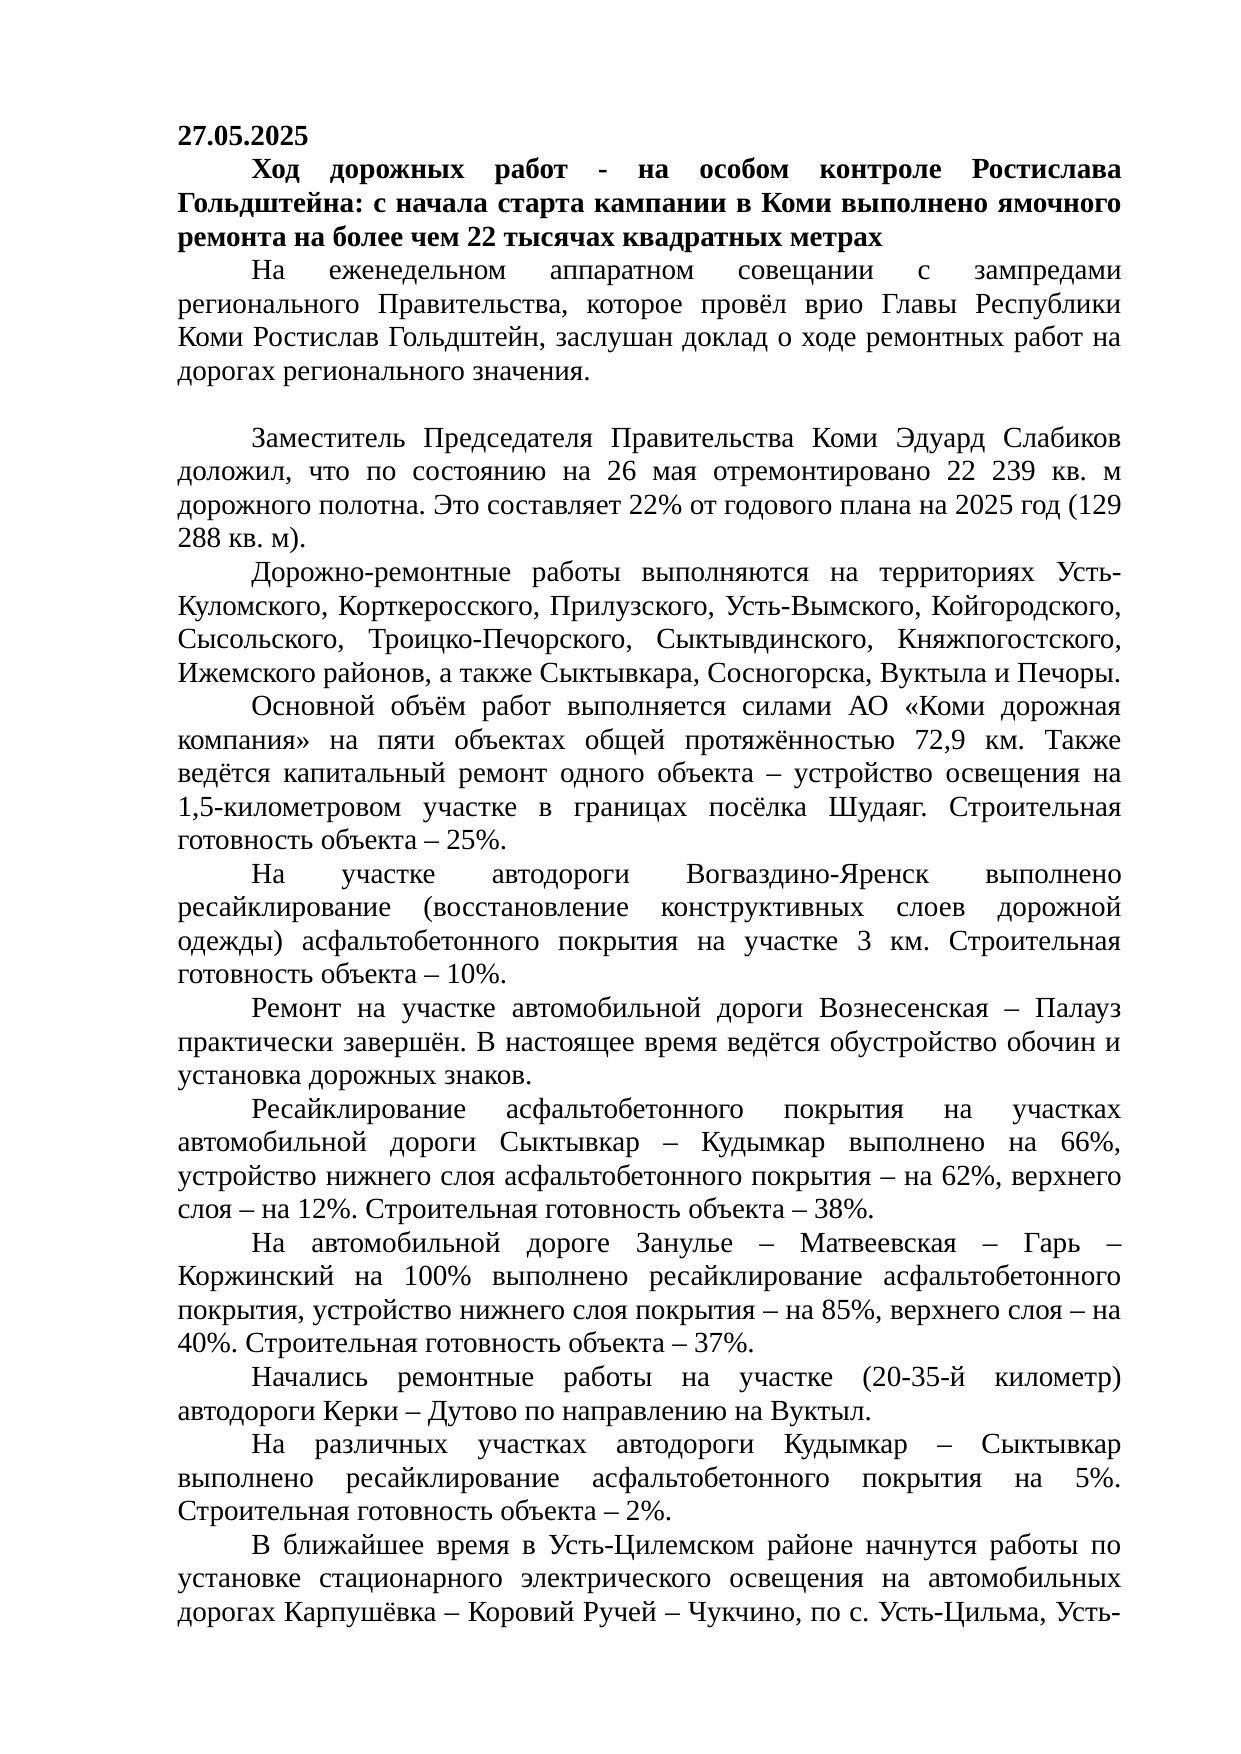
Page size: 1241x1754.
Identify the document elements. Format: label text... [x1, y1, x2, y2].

text Ремонт на участке автомобильной дороги Вознесенская – Палауз практически завершён. В настоящее время ведётся обустройство обочин и установка дорожных знаков. [177, 990, 1122, 1091]
text На автомобильной дороге Занулье – Матвеевская – Гарь – Коржинский на 100% выполнено ресайклирование асфальтобетонного покрытия, устройство нижнего слоя покрытия – на 85%, верхнего слоя – на 40%. Строительная готовность объекта – 37%. [177, 1225, 1122, 1359]
text В ближайшее время в Усть-Цилемском районе начнутся работы по установке стационарного электрического освещения на автомобильных дорогах Карпушёвка – Коровий Ручей – Чукчино, по с. Усть-Цильма, Усть- [177, 1527, 1122, 1627]
text Начались ремонтные работы на участке (20-35-й километр) автодороги Керки – Дутово по направлению на Вуктыл. [177, 1359, 1122, 1426]
text На различных участках автодороги Кудымкар – Сыктывкар выполнено ресайклирование асфальтобетонного покрытия на 5%. Строительная готовность объекта – 2%. [177, 1426, 1122, 1527]
text Ход дорожных работ - на особом контроле Ростислава Гольдштейна: с начала старта кампании в Коми выполнено ямочного ремонта на более чем 22 тысячах квадратных метрах [177, 152, 1122, 252]
text Дорожно-ремонтные работы выполняются на территориях Усть-Куломского, Корткеросского, Прилузского, Усть-Вымского, Койгородского, Сысольского, Троицко-Печорского, Сыктывдинского, Княжпогостского, Ижемского районов, а также Сыктывкара, Сосногорска, Вуктыла и Печоры. [177, 554, 1122, 688]
text 27.05.2025 [177, 118, 1122, 152]
text Основной объём работ выполняется силами АО «Коми дорожная компания» на пяти объектах общей протяжённостью 72,9 км. Также ведётся капитальный ремонт одного объекта – устройство освещения на 1,5-километровом участке в границах посёлка Шудаяг. Строительная готовность объекта – 25%. [177, 688, 1122, 856]
text Ресайклирование асфальтобетонного покрытия на участках автомобильной дороги Сыктывкар – Кудымкар выполнено на 66%, устройство нижнего слоя асфальтобетонного покрытия – на 62%, верхнего слоя – на 12%. Строительная готовность объекта – 38%. [177, 1091, 1122, 1225]
text Заместитель Председателя Правительства Коми Эдуард Слабиков доложил, что по состоянию на 26 мая отремонтировано 22 239 кв. м дорожного полотна. Это составляет 22% от годового плана на 2025 год (129 288 кв. м). [177, 420, 1122, 554]
text На еженедельном аппаратном совещании с зампредами регионального Правительства, которое провёл врио Главы Республики Коми Ростислав Гольдштейн, заслушан доклад о ходе ремонтных работ на дорогах регионального значения. [177, 252, 1122, 386]
text На участке автодороги Вогваздино-Яренск выполнено ресайклирование (восстановление конструктивных слоев дорожной одежды) асфальтобетонного покрытия на участке 3 км. Строительная готовность объекта – 10%. [177, 856, 1122, 990]
